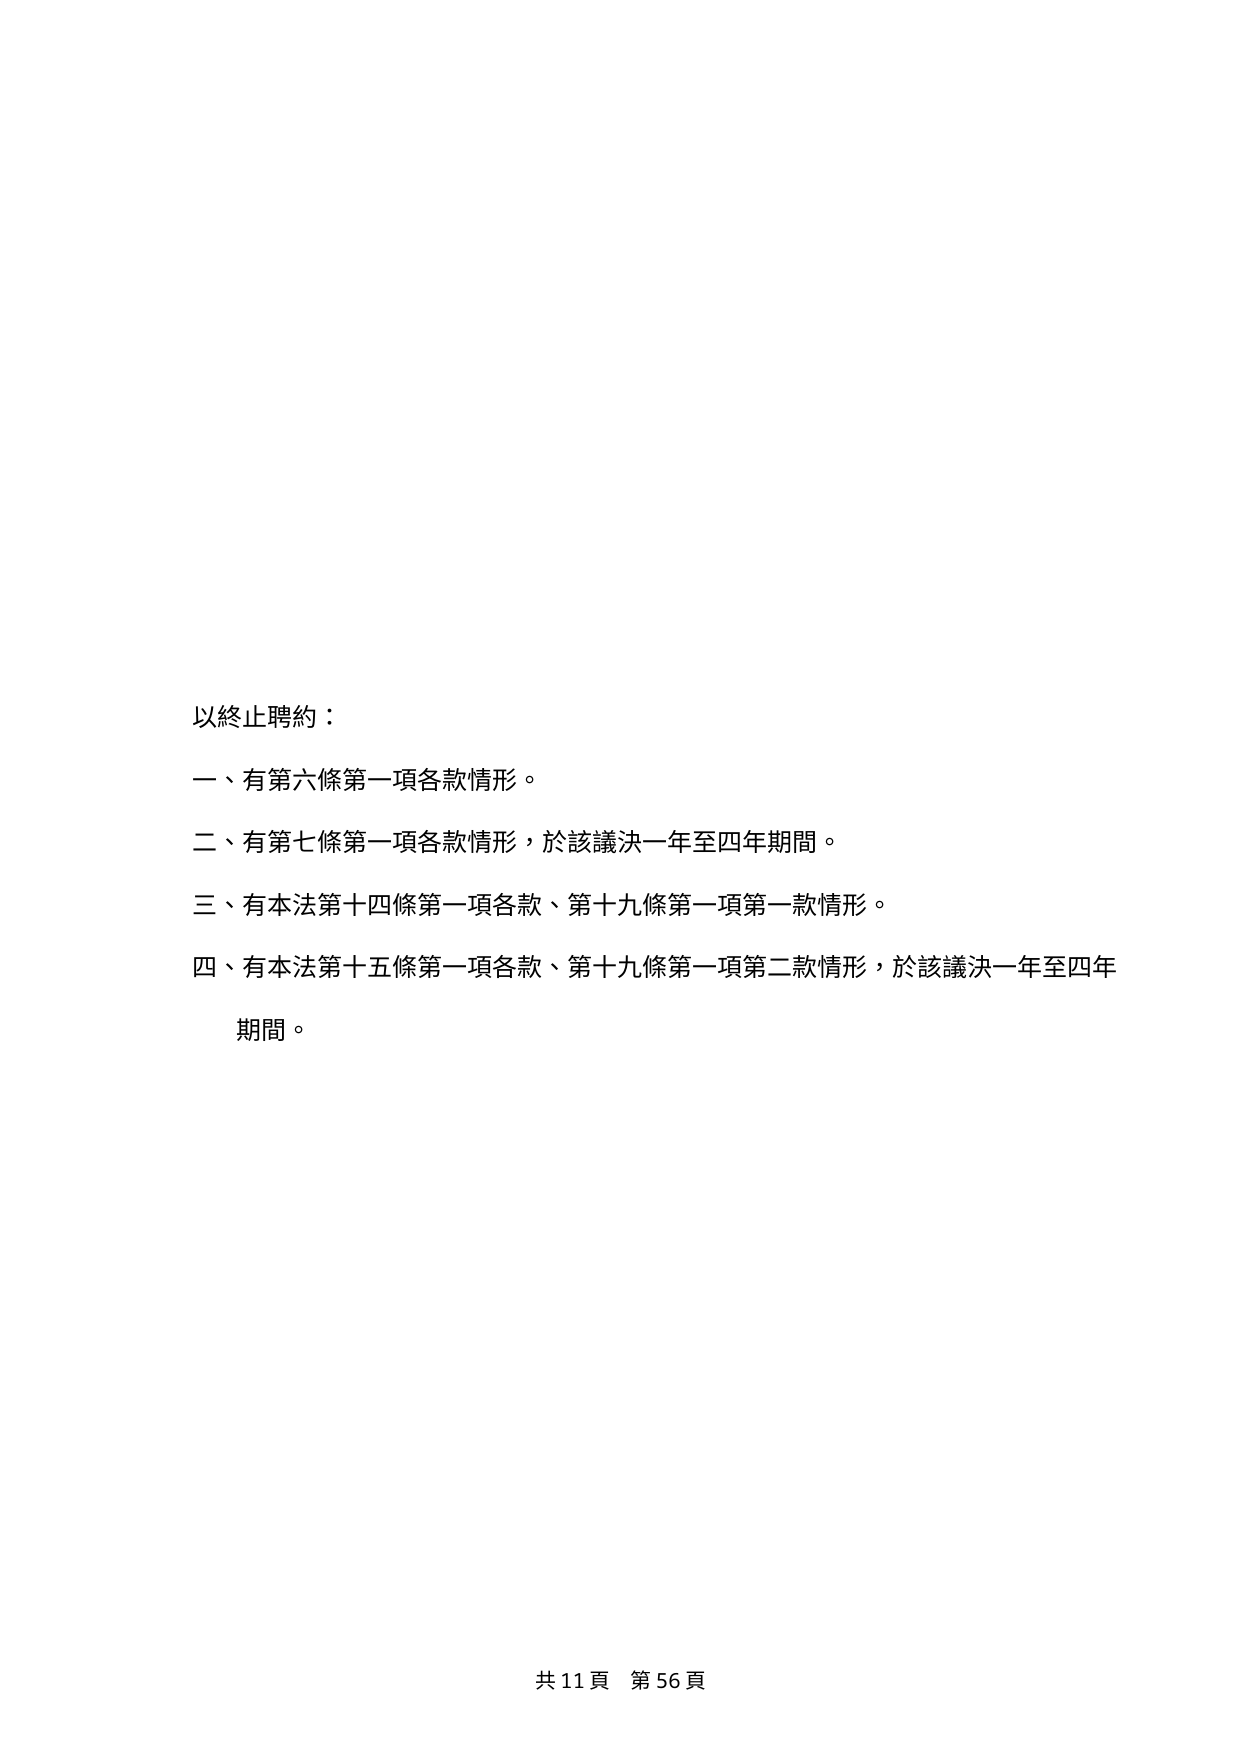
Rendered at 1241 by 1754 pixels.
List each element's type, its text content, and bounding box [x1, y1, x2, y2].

text 四、有本法第十五條第一項各款、第十九條第一項第二款情形，於該議決一年至四年期間。 [192, 924, 1122, 1049]
text 三、有本法第十四條第一項各款、第十九條第一項第一款情形。 [192, 862, 1122, 924]
text 以終止聘約： [118, 674, 1122, 737]
text 一、有第六條第一項各款情形。 [192, 737, 1122, 799]
text 二、有第七條第一項各款情形，於該議決一年至四年期間。 [192, 799, 1122, 862]
